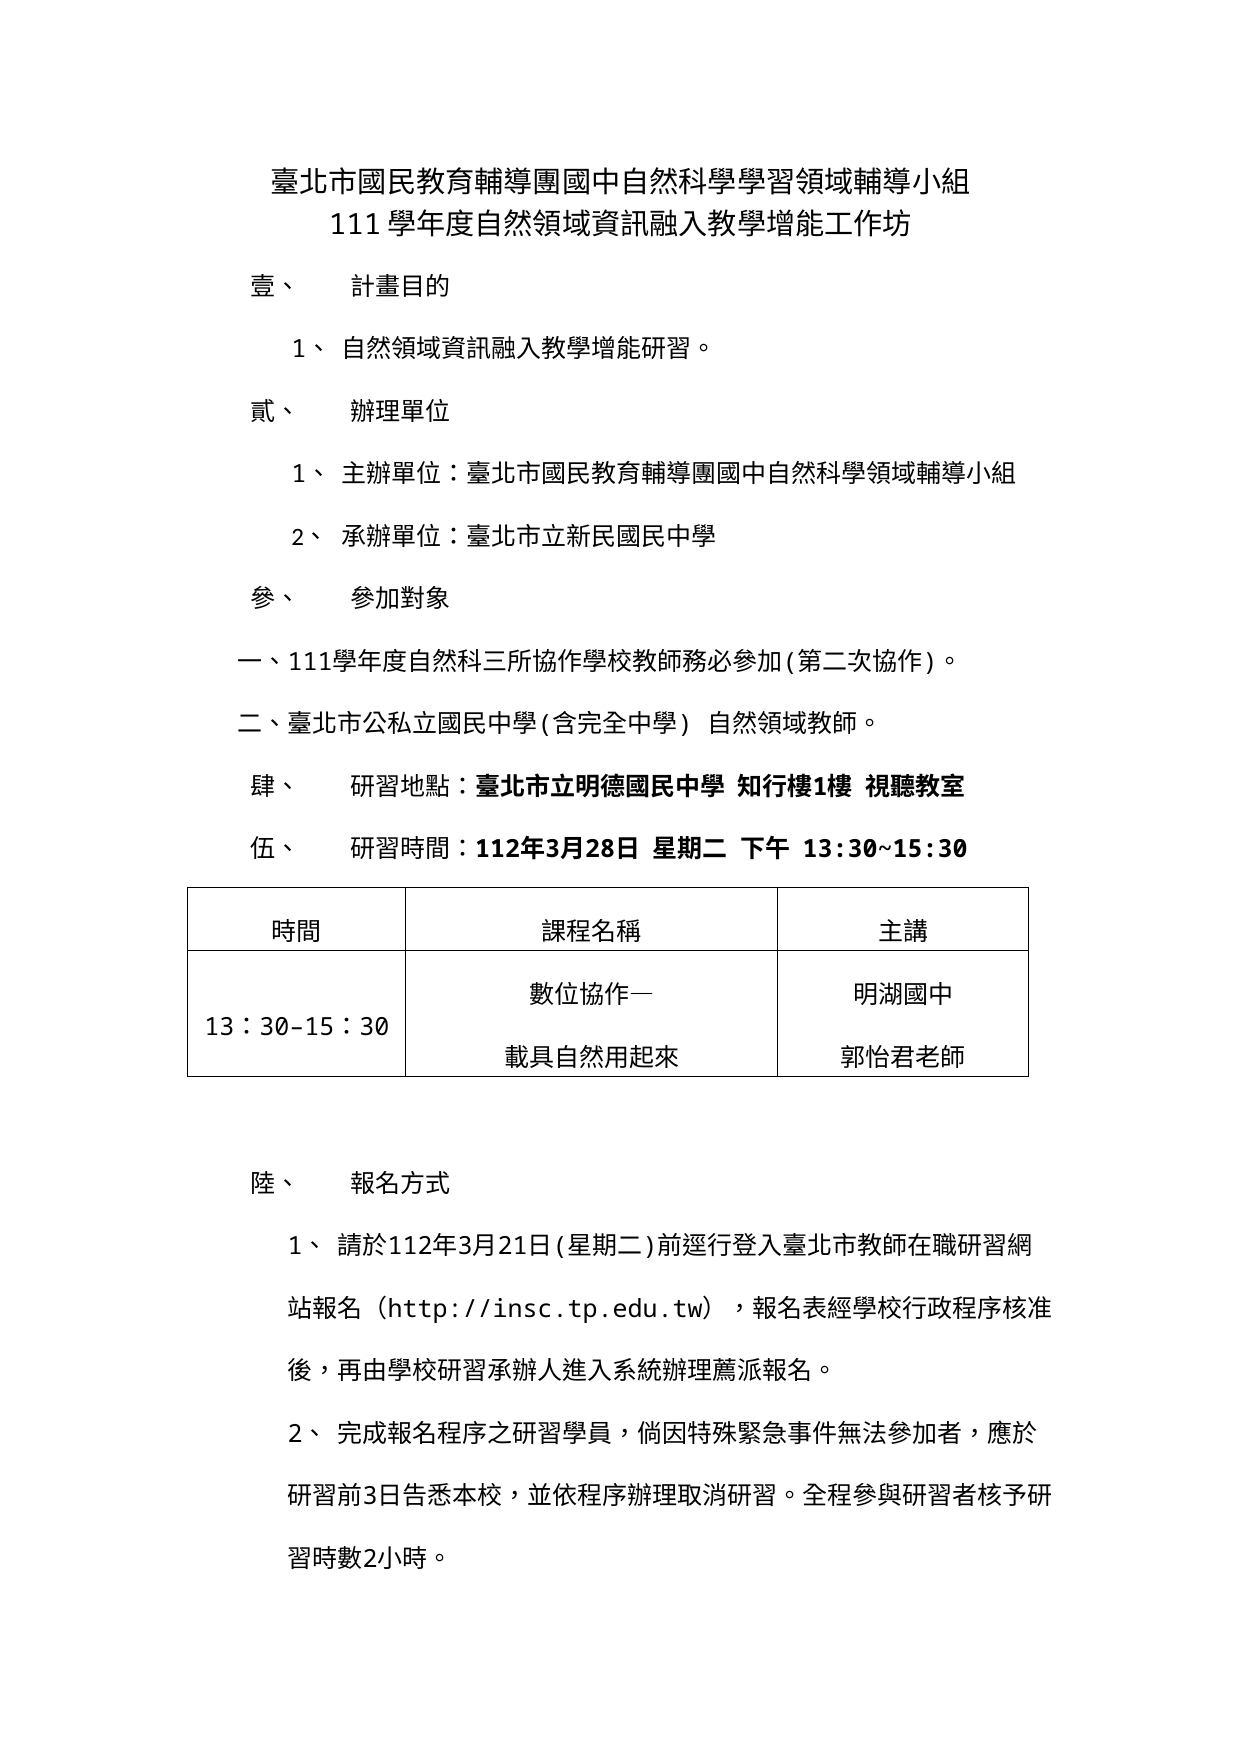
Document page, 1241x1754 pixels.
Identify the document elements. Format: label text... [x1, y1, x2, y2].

list 完成報名程序之研習學員，倘因特殊緊急事件無法參加者，應於研習前3日告悉本校，並依程序辦理取消研習。全程參與研習者核予研習時數2小時。 [287, 1390, 1053, 1577]
text 臺北市國民教育輔導團國中自然科學學習領域輔導小組 [187, 158, 1053, 201]
table_header 課程名稱 [406, 888, 777, 950]
list 參加對象 [250, 555, 1053, 618]
text 二、臺北市公私立國民中學(含完全中學) 自然領域教師。 [237, 680, 1053, 743]
list 計畫目的 [250, 243, 1053, 305]
table_cell 13：30–15：30 [188, 951, 405, 1076]
list 請於112年3月21日(星期二)前逕行登入臺北市教師在職研習網站報名（http://insc.tp.edu.tw），報名表經學校行政程序核准後，再由學校研習承辦人進入系統辦理薦派報名。 [287, 1202, 1053, 1390]
list 研習地點：臺北市立明德國民中學 知行樓1樓 視聽教室 [250, 743, 1053, 805]
list 主辦單位：臺北市國民教育輔導團國中自然科學領域輔導小組 [291, 430, 1053, 493]
text 一、111學年度自然科三所協作學校教師務必參加(第二次協作)。 [237, 618, 1053, 680]
list 辦理單位 [250, 368, 1053, 430]
table_cell 明湖國中 郭怡君老師 [778, 951, 1028, 1076]
list 研習時間：112年3月28日 星期二 下午 13:30~15:30 [250, 805, 1053, 868]
list 自然領域資訊融入教學增能研習。 [291, 305, 1053, 368]
table_header 時間 [188, 888, 405, 950]
list 承辦單位：臺北市立新民國民中學 [291, 493, 1053, 555]
text 111學年度自然領域資訊融入教學增能工作坊 [187, 201, 1053, 243]
list 報名方式 [250, 1140, 1053, 1202]
table_cell 數位協作— 載具自然用起來 [406, 951, 777, 1076]
table_header 主講 [778, 888, 1028, 950]
